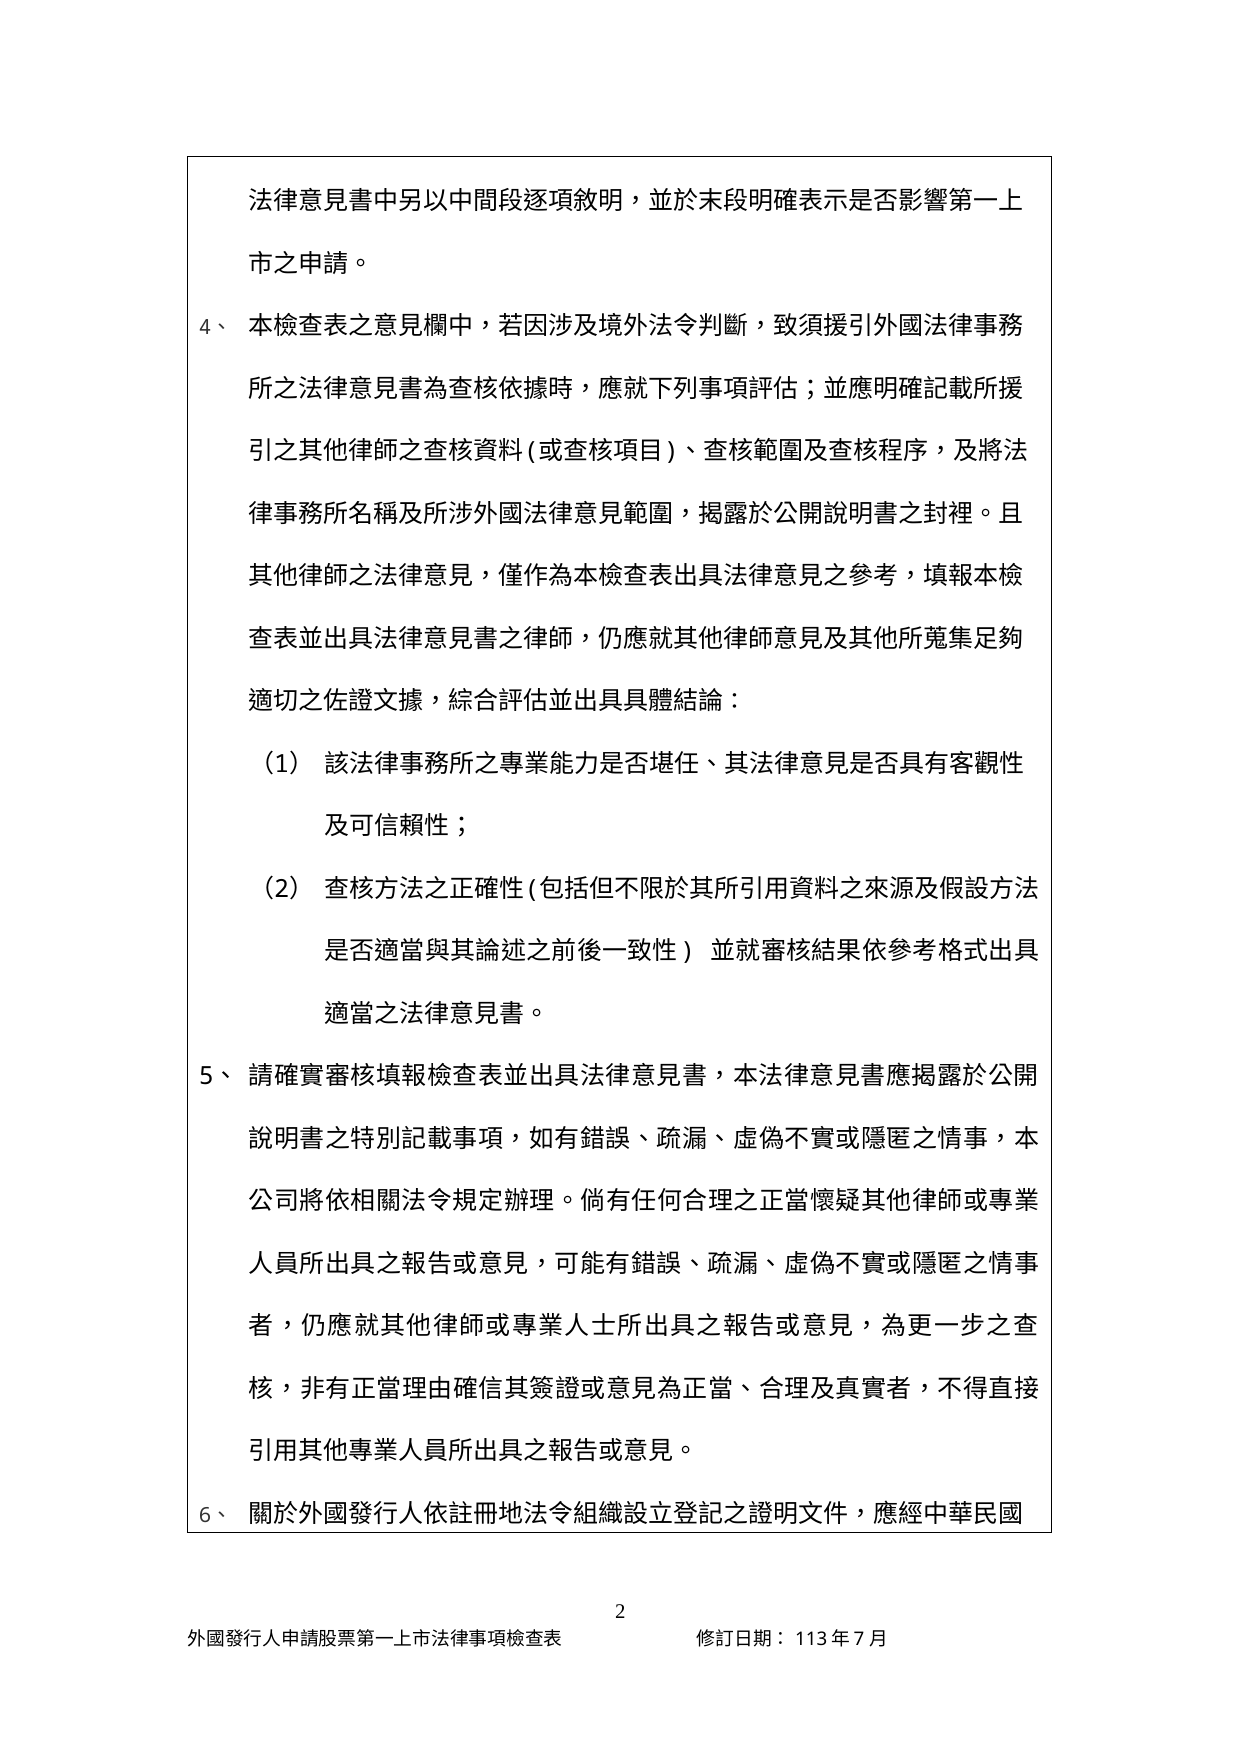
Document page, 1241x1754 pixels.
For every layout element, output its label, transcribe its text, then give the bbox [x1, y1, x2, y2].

table_header 法律意見書中另以中間段逐項敘明，並於末段明確表示是否影響第一上市之申請。 本檢查表之意見欄中，若因涉及境外法令判斷，致須援引外國法律事務所之法律意見書為查核依據時，應就下列事項評估；並應明確記載所援引之其他律師之查核資料(或查核項目)、查核範圍及查核程序，及將法律事務所名稱及所涉外國法律意見範圍，揭露於公開說明書之封裡。且其他律師之法律意見，僅作為本檢查表出具法律意見之參考，填報本檢查表並出具法律意見書之律師，仍應就其他律師意見及其他所蒐集足夠適切之佐證文據，綜合評估並出具具體結論： 該法律事務所之專業能力是否堪任、其法律意見是否具有客觀性及可信賴性； 查核方法之正確性(包括但不限於其所引用資料之來源及假設方法是否適當與其論述之前後一致性) 並就審核結果依參考格式出具適當之法律意見書。 請確實審核填報檢查表並出具法律意見書，本法律意見書應揭露於公開說明書之特別記載事項，如有錯誤、疏漏、虛偽不實或隱匿之情事，本公司將依相關法令規定辦理。倘有任何合理之正當懷疑其他律師或專業人員所出具之報告或意見，可能有錯誤、疏漏、虛偽不實或隱匿之情事者，仍應就其他律師或專業人士所出具之報告或意見，為更一步之查核，非有正當理由確信其簽證或意見為正當、合理及真實者，不得直接引用其他專業人員所出具之報告或意見。 關於外國發行人依註冊地法令組織設立登記之證明文件，應經中華民國 [188, 157, 1051, 1532]
